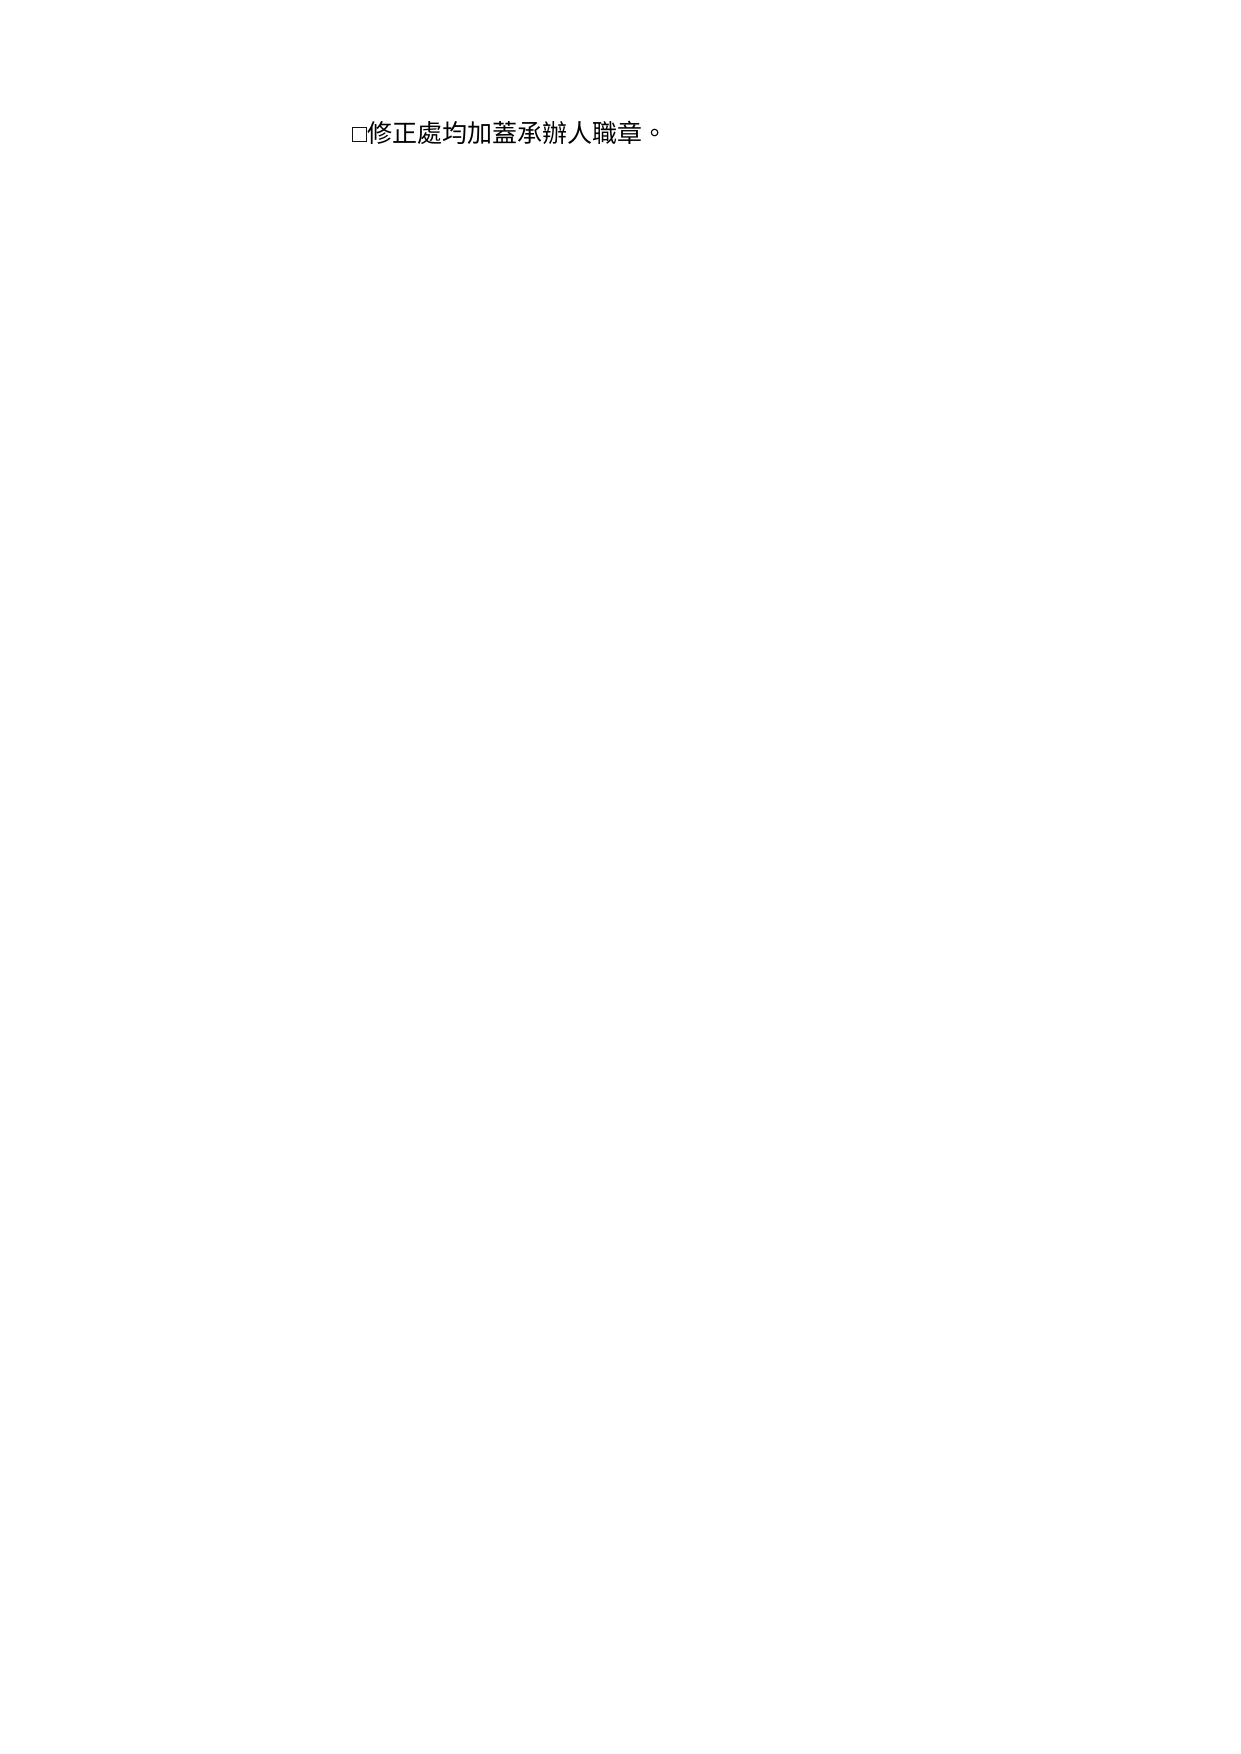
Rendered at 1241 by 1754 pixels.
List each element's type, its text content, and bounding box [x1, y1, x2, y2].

text □修正處均加蓋承辦人職章。 [152, 90, 1162, 153]
